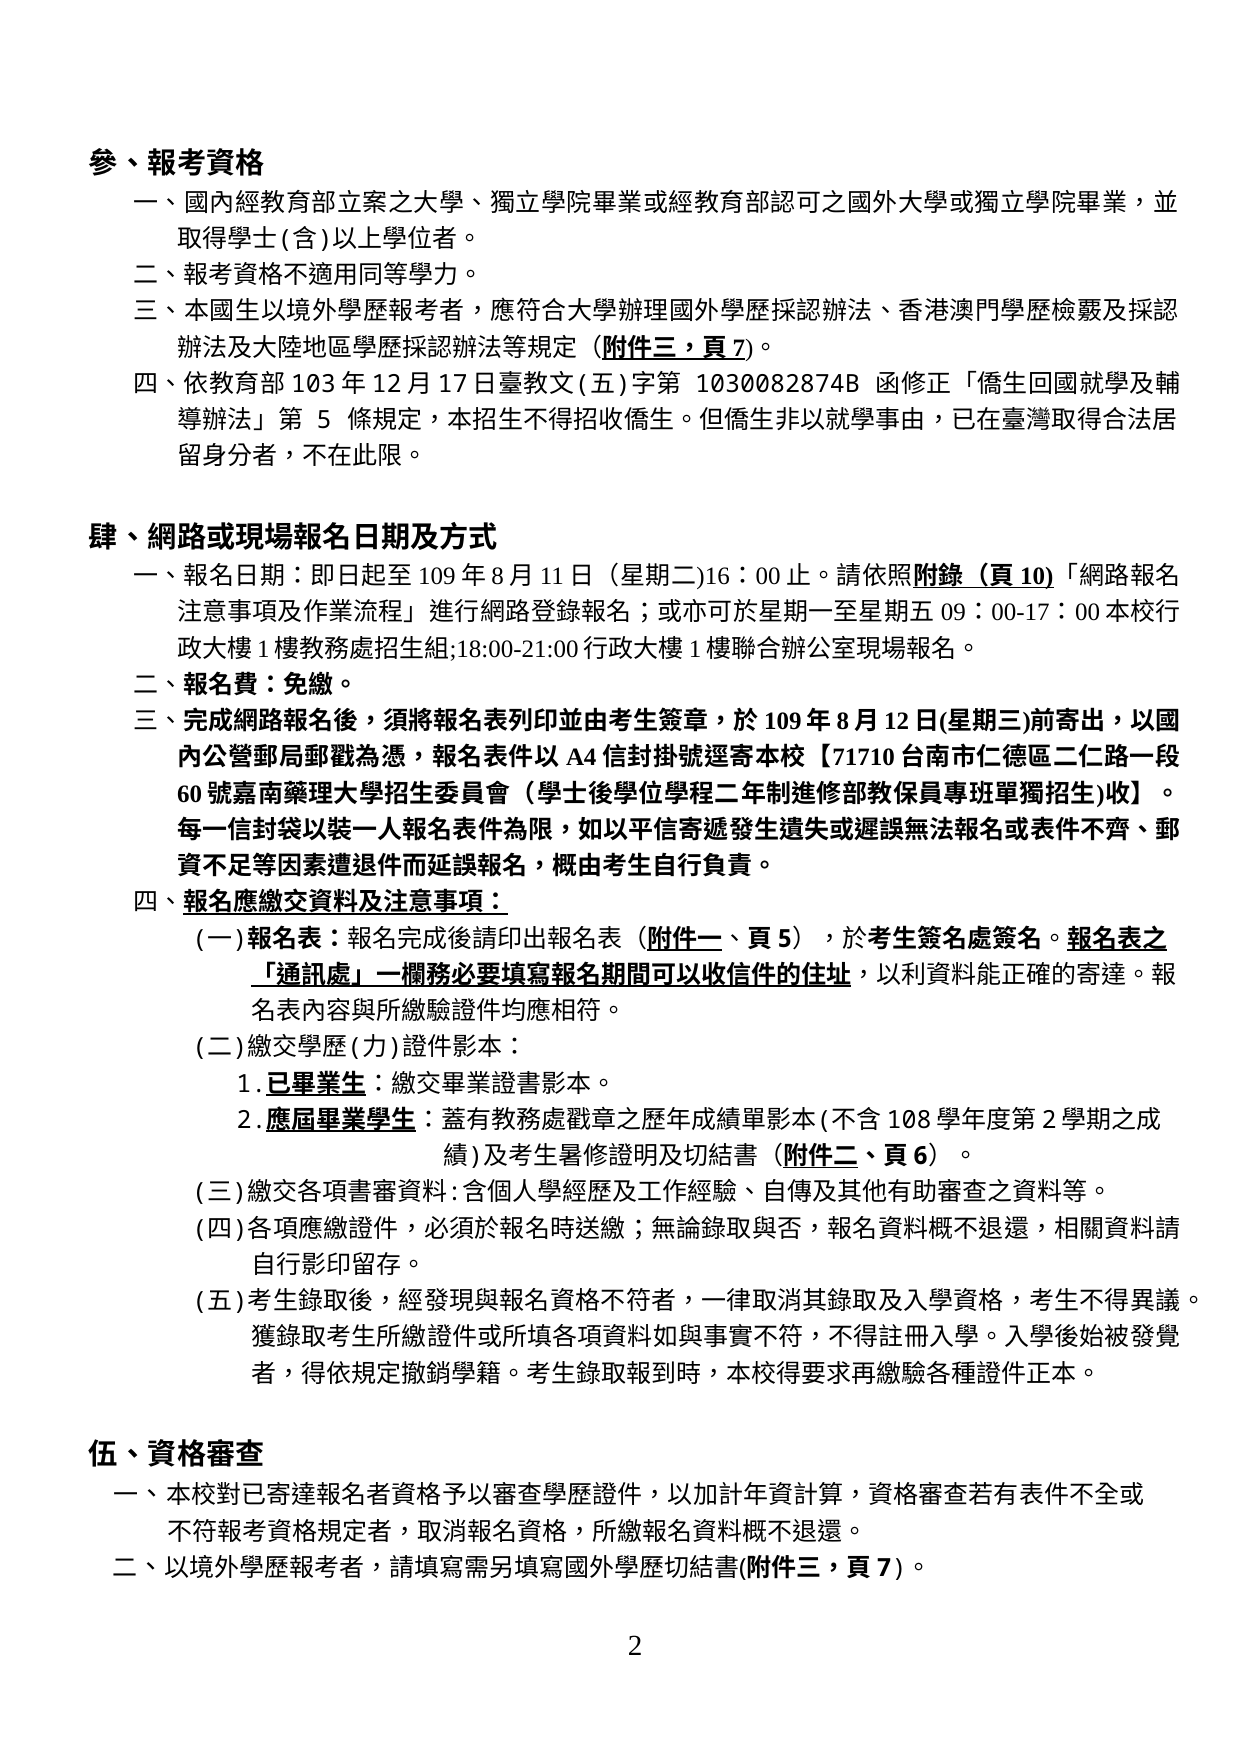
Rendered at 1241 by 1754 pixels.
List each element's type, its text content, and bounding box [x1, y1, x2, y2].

text 三、完成網路報名後，須將報名表列印並由考生簽章，於109年8月12日(星期三)前寄出，以國內公營郵局郵戳為憑，報名表件以A4信封掛號逕寄本校【71710台南市仁德區二仁路一段60號嘉南藥理大學招生委員會（學士後學位學程二年制進修部教保員專班單獨招生)收】。每一信封袋以裝一人報名表件為限，如以平信寄遞發生遺失或遲誤無法報名或表件不齊、郵資不足等因素遭退件而延誤報名，概由考生自行負責。 [133, 701, 1181, 882]
text 二、報名費：免繳。 [133, 664, 1181, 701]
subtitle 報考資格 [89, 140, 1181, 182]
text 四、報名應繳交資料及注意事項： [133, 882, 1181, 918]
text 二、以境外學歷報考者，請填寫需另填寫國外學歷切結書(附件三，頁7)。 [112, 1551, 1159, 1583]
text (四)各項應繳證件，必須於報名時送繳；無論錄取與否，報名資料概不退還，相關資料請自行影印留存。 [192, 1208, 1181, 1281]
text 2.應屆畢業學生：蓋有教務處戳章之歷年成績單影本(不含108學年度第2學期之成績)及考生暑修證明及切結書（附件二、頁6）。 [236, 1099, 1181, 1172]
text 一、國內經教育部立案之大學、獨立學院畢業或經教育部認可之國外大學或獨立學院畢業，並取得學士(含)以上學位者。 [133, 182, 1181, 254]
text 一、本校對已寄達報名者資格予以審查學歷證件，以加計年資計算，資格審查若有表件不全或 [113, 1477, 1159, 1510]
text 四、依教育部103年12月17日臺教文(五)字第 1030082874B 函修正「僑生回國就學及輔導辦法」第 5 條規定，本招生不得招收僑生。但僑生非以就學事由，已在臺灣取得合法居留身分者，不在此限。 [133, 363, 1181, 472]
subtitle 網路或現場報名日期及方式 [89, 513, 1181, 556]
subtitle 資格審查 [89, 1431, 1181, 1473]
text (五)考生錄取後，經發現與報名資格不符者，一律取消其錄取及入學資格，考生不得異議。獲錄取考生所繳證件或所填各項資料如與事實不符，不得註冊入學。入學後始被發覺者，得依規定撤銷學籍。考生錄取報到時，本校得要求再繳驗各種證件正本。 [192, 1281, 1181, 1389]
text (二)繳交學歷(力)證件影本： [192, 1027, 1181, 1063]
text (三)繳交各項書審資料:含個人學經歷及工作經驗、自傳及其他有助審查之資料等。 [192, 1172, 1181, 1208]
text 一、報名日期：即日起至109年8月11日（星期二)16：00止。請依照附錄（頁10)「網路報名注意事項及作業流程」進行網路登錄報名；或亦可於星期一至星期五09：00-17：00本校行政大樓1樓教務處招生組;18:00-21:00行政大樓1樓聯合辦公室現場報名。 [133, 556, 1181, 664]
text 不符報考資格規定者，取消報名資格，所繳報名資料概不退還。 [167, 1514, 1159, 1547]
text 1.已畢業生：繳交畢業證書影本。 [236, 1063, 1181, 1099]
text 二、報考資格不適用同等學力。 [133, 254, 1181, 291]
text (一)報名表：報名完成後請印出報名表（附件一、頁5），於考生簽名處簽名。報名表之「通訊處」一欄務必要填寫報名期間可以收信件的住址，以利資料能正確的寄達。報名表內容與所繳驗證件均應相符。 [192, 918, 1181, 1027]
text 三、本國生以境外學歷報考者，應符合大學辦理國外學歷採認辦法、香港澳門學歷檢覈及採認辦法及大陸地區學歷採認辦法等規定（附件三，頁7)。 [133, 291, 1181, 363]
